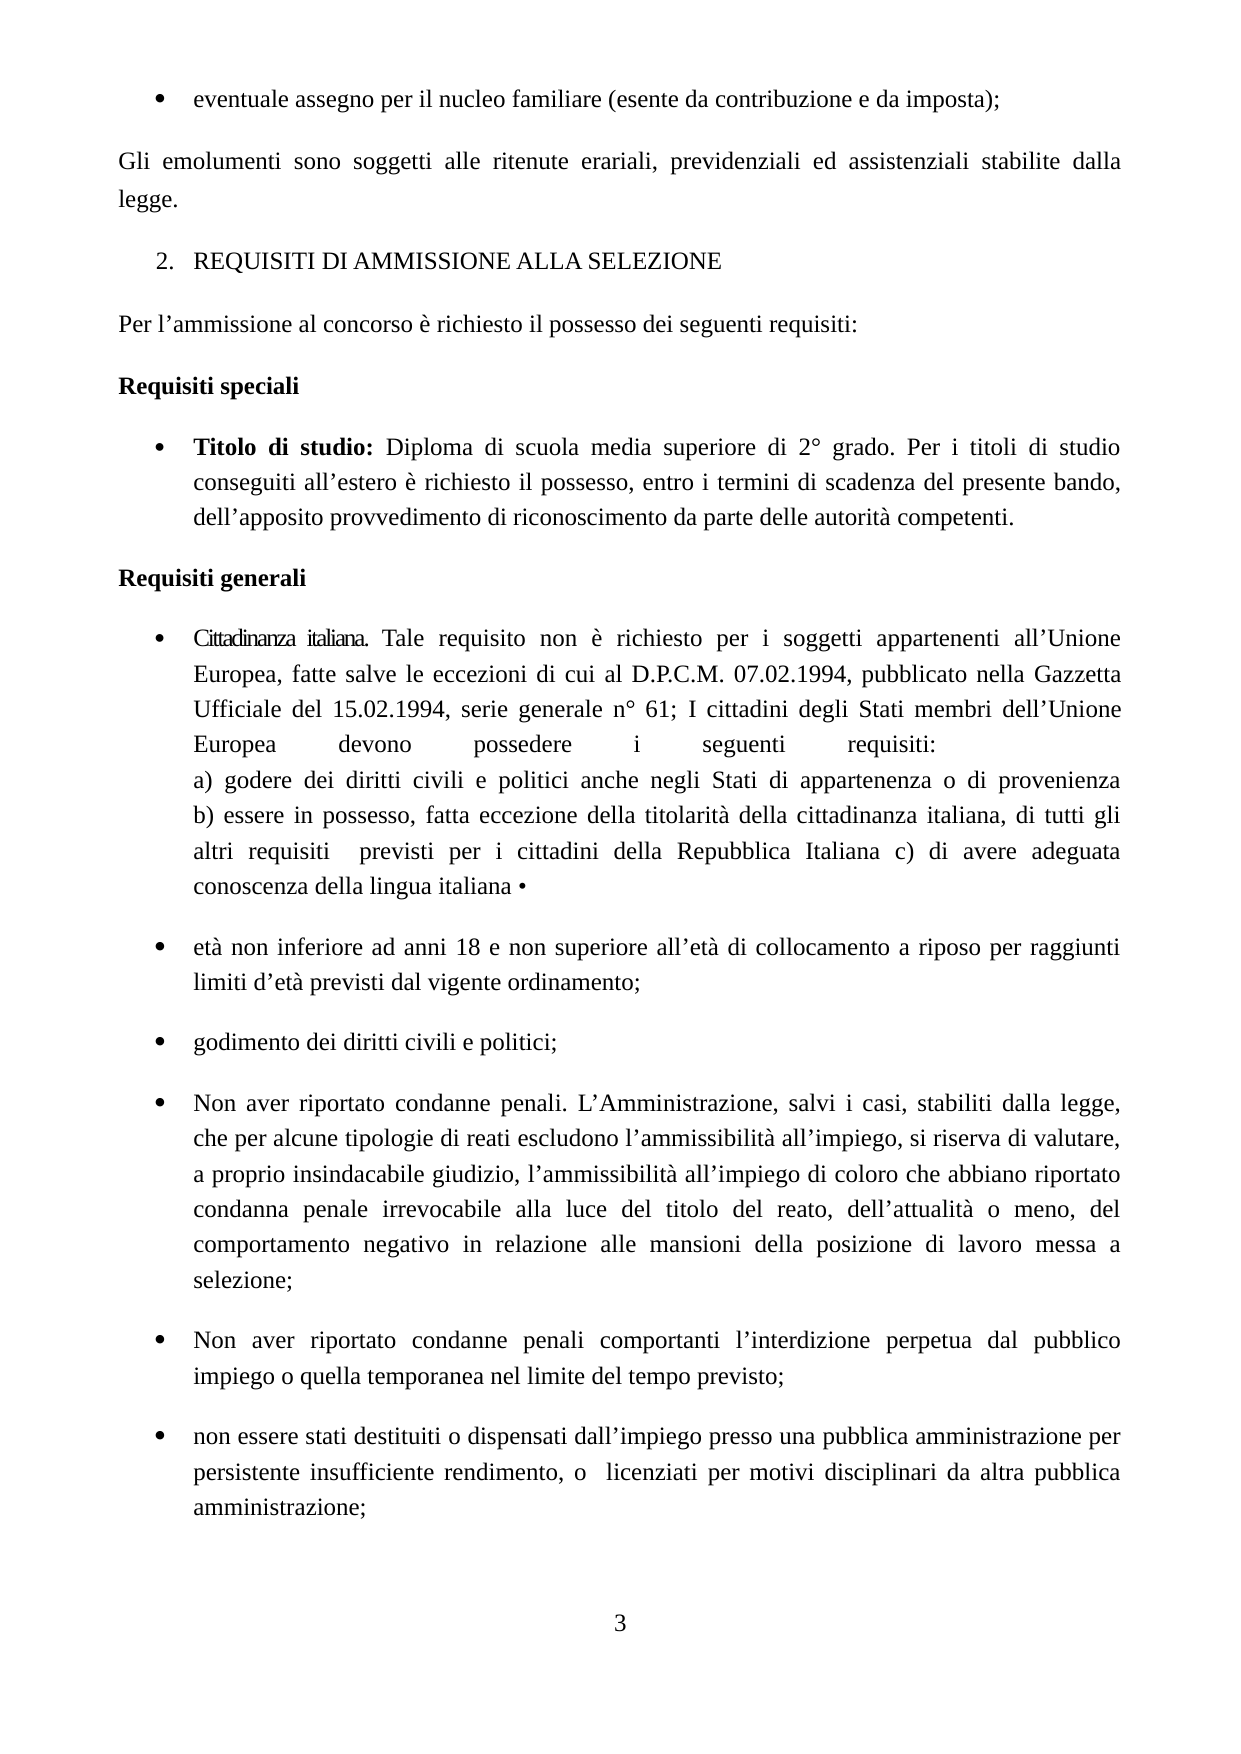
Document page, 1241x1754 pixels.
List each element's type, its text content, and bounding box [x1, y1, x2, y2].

text Requisiti speciali [118, 362, 1122, 400]
list età non inferiore ad anni 18 e non superiore all’età di collocamento a riposo per raggiunti limiti d’età previsti dal vigente ordinamento; [156, 925, 1122, 996]
text Gli emolumenti sono soggetti alle ritenute erariali, previdenziali ed assistenziali stabilite dalla legge. [118, 137, 1122, 212]
list Titolo di studio: Diploma di scuola media superiore di 2° grado. Per i titoli di studio conseguiti all’estero è richiesto il possesso, entro i termini di scadenza del presente bando, dell’apposito provvedimento di riconoscimento da parte delle autorità competenti. [156, 425, 1122, 531]
list Non aver riportato condanne penali comportanti l’interdizione perpetua dal pubblico impiego o quella temporanea nel limite del tempo previsto; [156, 1319, 1122, 1389]
list godimento dei diritti civili e politici; [156, 1021, 1122, 1056]
list non essere stati destituiti o dispensati dall’impiego presso una pubblica amministrazione per persistente insufficiente rendimento, o licenziati per motivi disciplinari da altra pubblica amministrazione; [156, 1414, 1122, 1521]
list REQUISITI DI AMMISSIONE ALLA SELEZIONE [156, 237, 1122, 275]
list eventuale assegno per il nucleo familiare (esente da contribuzione e da imposta); [156, 75, 1122, 112]
text Requisiti generali [118, 556, 1122, 592]
text Per l’ammissione al concorso è richiesto il possesso dei seguenti requisiti: [118, 300, 1122, 337]
list Non aver riportato condanne penali. L’Amministrazione, salvi i casi, stabiliti dalla legge, che per alcune tipologie di reati escludono l’ammissibilità all’impiego, si riserva di valutare, a proprio insindacabile giudizio, l’ammissibilità all’impiego di coloro che abbiano riportato condanna penale irrevocabile alla luce del titolo del reato, dell’attualità o meno, del comportamento negativo in relazione alle mansioni della posizione di lavoro messa a selezione; [156, 1081, 1122, 1294]
list Cittadinanza italiana. Tale requisito non è richiesto per i soggetti appartenenti all’Unione Europea, fatte salve le eccezioni di cui al D.P.C.M. 07.02.1994, pubblicato nella Gazzetta Ufficiale del 15.02.1994, serie generale n° 61; I cittadini degli Stati membri dell’Unione Europea devono possedere i seguenti requisiti: a) godere dei diritti civili e politici anche negli Stati di appartenenza o di provenienza b) essere in possesso, fatta eccezione della titolarità della cittadinanza italiana, di tutti gli altri requisiti previsti per i cittadini della Repubblica Italiana c) di avere adeguata conoscenza della lingua italiana • [156, 617, 1122, 900]
